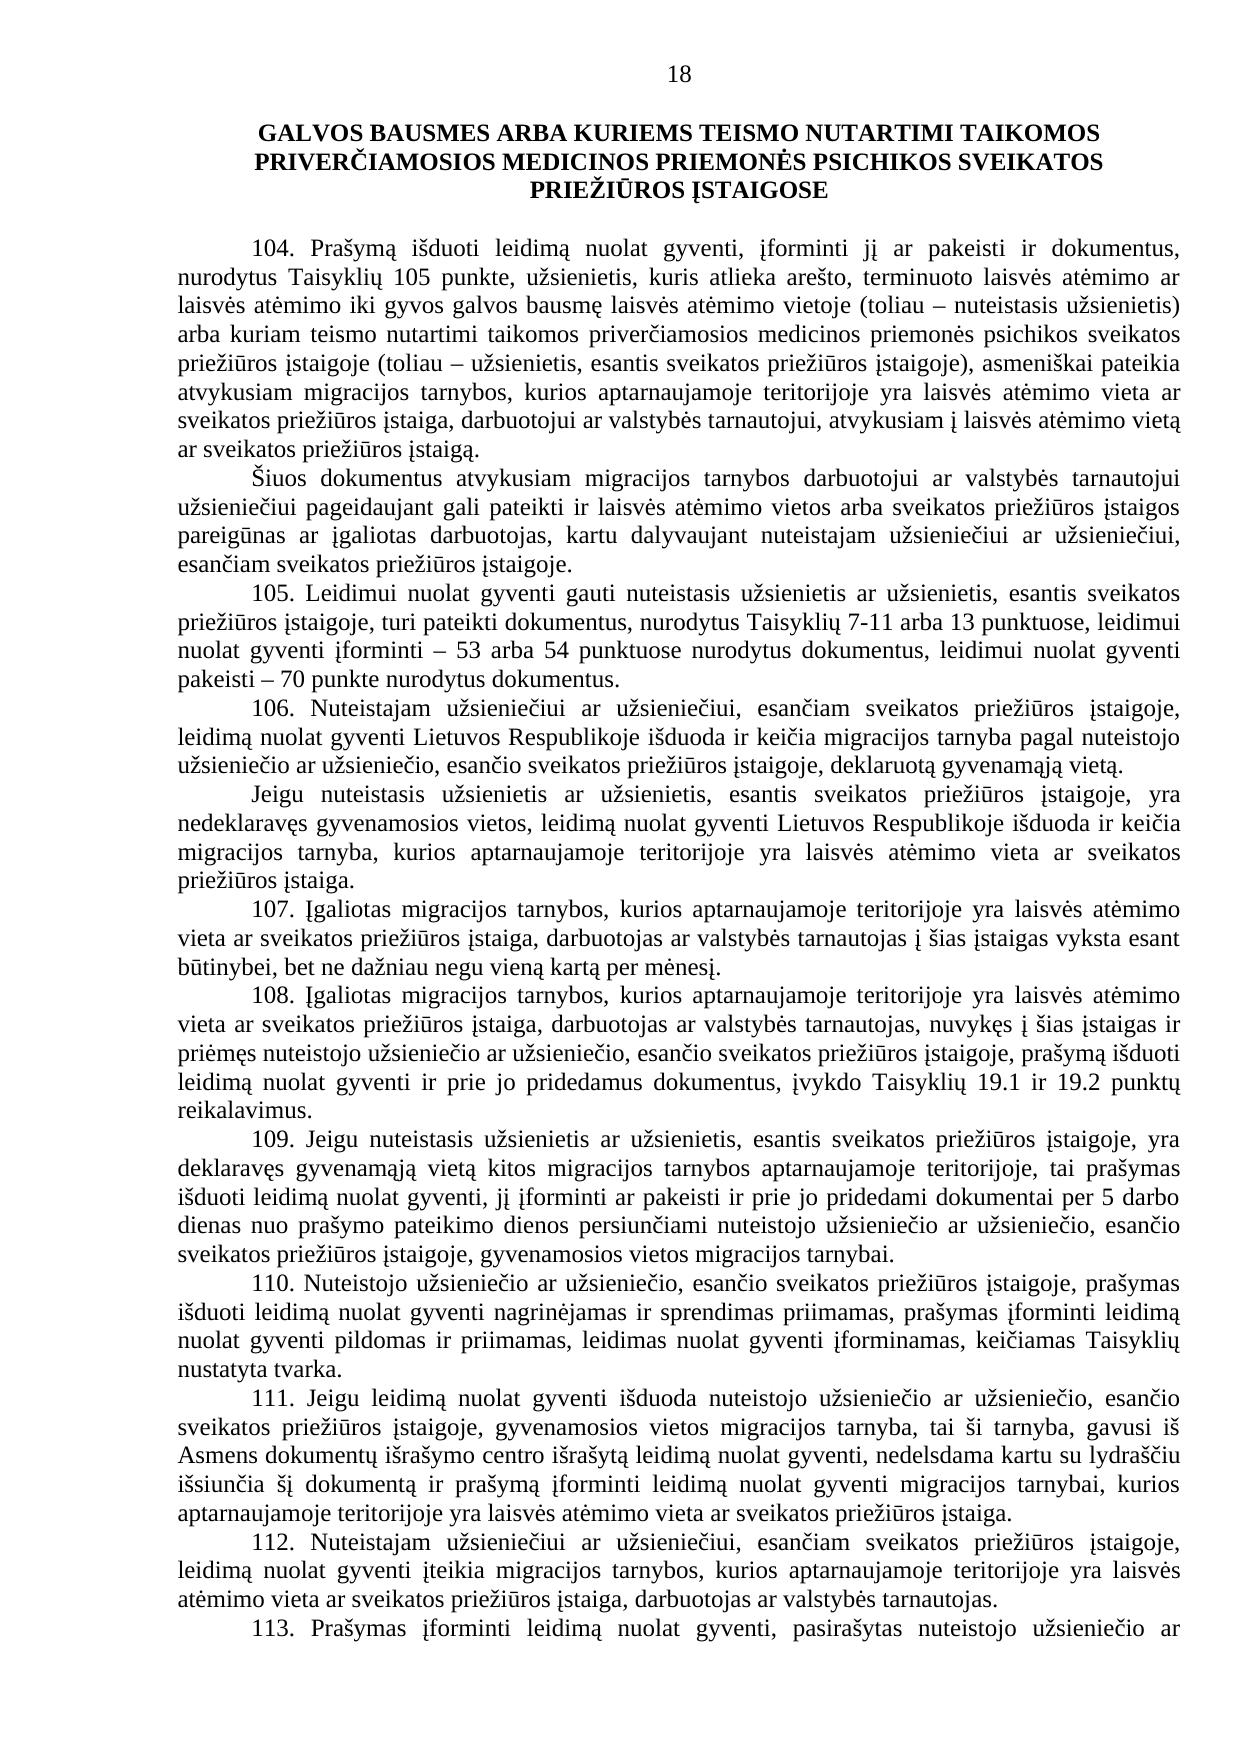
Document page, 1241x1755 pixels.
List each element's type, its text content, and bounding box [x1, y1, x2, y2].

text Šiuos dokumentus atvykusiam migracijos tarnybos darbuotojui ar valstybės tarnautojui užsieniečiui pageidaujant gali pateikti ir laisvės atėmimo vietos arba sveikatos priežiūros įstaigos pareigūnas ar įgaliotas darbuotojas, kartu dalyvaujant nuteistajam užsieniečiui ar užsieniečiui, esančiam sveikatos priežiūros įstaigoje. [177, 463, 1181, 578]
text 110. Nuteistojo užsieniečio ar užsieniečio, esančio sveikatos priežiūros įstaigoje, prašymas išduoti leidimą nuolat gyventi nagrinėjamas ir sprendimas priimamas, prašymas įforminti leidimą nuolat gyventi pildomas ir priimamas, leidimas nuolat gyventi įforminamas, keičiamas Taisyklių nustatyta tvarka. [177, 1268, 1181, 1383]
text 106. Nuteistajam užsieniečiui ar užsieniečiui, esančiam sveikatos priežiūros įstaigoje, leidimą nuolat gyventi Lietuvos Respublikoje išduoda ir keičia migracijos tarnyba pagal nuteistojo užsieniečio ar užsieniečio, esančio sveikatos priežiūros įstaigoje, deklaruotą gyvenamąją vietą. [177, 693, 1181, 779]
text 105. Leidimui nuolat gyventi gauti nuteistasis užsienietis ar užsienietis, esantis sveikatos priežiūros įstaigoje, turi pateikti dokumentus, nurodytus Taisyklių 7-11 arba 13 punktuose, leidimui nuolat gyventi įforminti – 53 arba 54 punktuose nurodytus dokumentus, leidimui nuolat gyventi pakeisti – 70 punkte nurodytus dokumentus. [177, 578, 1181, 693]
text 113. Prašymas įforminti leidimą nuolat gyventi, pasirašytas nuteistojo užsieniečio ar [177, 1613, 1181, 1642]
text 107. Įgaliotas migracijos tarnybos, kurios aptarnaujamoje teritorijoje yra laisvės atėmimo vieta ar sveikatos priežiūros įstaiga, darbuotojas ar valstybės tarnautojas į šias įstaigas vyksta esant būtinybei, bet ne dažniau negu vieną kartą per mėnesį. [177, 894, 1181, 981]
text GALVOS BAUSMES ARBA KURIEMS TEISMO NUTARTIMI TAIKOMOS PRIVERČIAMOSIOS MEDICINOS PRIEMONĖS PSICHIKOS SVEIKATOS PRIEŽIŪROS ĮSTAIGOSE [177, 118, 1181, 204]
text 109. Jeigu nuteistasis užsienietis ar užsienietis, esantis sveikatos priežiūros įstaigoje, yra deklaravęs gyvenamąją vietą kitos migracijos tarnybos aptarnaujamoje teritorijoje, tai prašymas išduoti leidimą nuolat gyventi, jį įforminti ar pakeisti ir prie jo pridedami dokumentai per 5 darbo dienas nuo prašymo pateikimo dienos persiunčiami nuteistojo užsieniečio ar užsieniečio, esančio sveikatos priežiūros įstaigoje, gyvenamosios vietos migracijos tarnybai. [177, 1124, 1181, 1268]
text 111. Jeigu leidimą nuolat gyventi išduoda nuteistojo užsieniečio ar užsieniečio, esančio sveikatos priežiūros įstaigoje, gyvenamosios vietos migracijos tarnyba, tai ši tarnyba, gavusi iš Asmens dokumentų išrašymo centro išrašytą leidimą nuolat gyventi, nedelsdama kartu su lydraščiu išsiunčia šį dokumentą ir prašymą įforminti leidimą nuolat gyventi migracijos tarnybai, kurios aptarnaujamoje teritorijoje yra laisvės atėmimo vieta ar sveikatos priežiūros įstaiga. [177, 1383, 1181, 1527]
text 112. Nuteistajam užsieniečiui ar užsieniečiui, esančiam sveikatos priežiūros įstaigoje, leidimą nuolat gyventi įteikia migracijos tarnybos, kurios aptarnaujamoje teritorijoje yra laisvės atėmimo vieta ar sveikatos priežiūros įstaiga, darbuotojas ar valstybės tarnautojas. [177, 1527, 1181, 1613]
text Jeigu nuteistasis užsienietis ar užsienietis, esantis sveikatos priežiūros įstaigoje, yra nedeklaravęs gyvenamosios vietos, leidimą nuolat gyventi Lietuvos Respublikoje išduoda ir keičia migracijos tarnyba, kurios aptarnaujamoje teritorijoje yra laisvės atėmimo vieta ar sveikatos priežiūros įstaiga. [177, 779, 1181, 894]
text 108. Įgaliotas migracijos tarnybos, kurios aptarnaujamoje teritorijoje yra laisvės atėmimo vieta ar sveikatos priežiūros įstaiga, darbuotojas ar valstybės tarnautojas, nuvykęs į šias įstaigas ir priėmęs nuteistojo užsieniečio ar užsieniečio, esančio sveikatos priežiūros įstaigoje, prašymą išduoti leidimą nuolat gyventi ir prie jo pridedamus dokumentus, įvykdo Taisyklių 19.1 ir 19.2 punktų reikalavimus. [177, 981, 1181, 1124]
text 104. Prašymą išduoti leidimą nuolat gyventi, įforminti jį ar pakeisti ir dokumentus, nurodytus Taisyklių 105 punkte, užsienietis, kuris atlieka arešto, terminuoto laisvės atėmimo ar laisvės atėmimo iki gyvos galvos bausmę laisvės atėmimo vietoje (toliau – nuteistasis užsienietis) arba kuriam teismo nutartimi taikomos priverčiamosios medicinos priemonės psichikos sveikatos priežiūros įstaigoje (toliau – užsienietis, esantis sveikatos priežiūros įstaigoje), asmeniškai pateikia atvykusiam migracijos tarnybos, kurios aptarnaujamoje teritorijoje yra laisvės atėmimo vieta ar sveikatos priežiūros įstaiga, darbuotojui ar valstybės tarnautojui, atvykusiam į laisvės atėmimo vietą ar sveikatos priežiūros įstaigą. [177, 233, 1181, 463]
